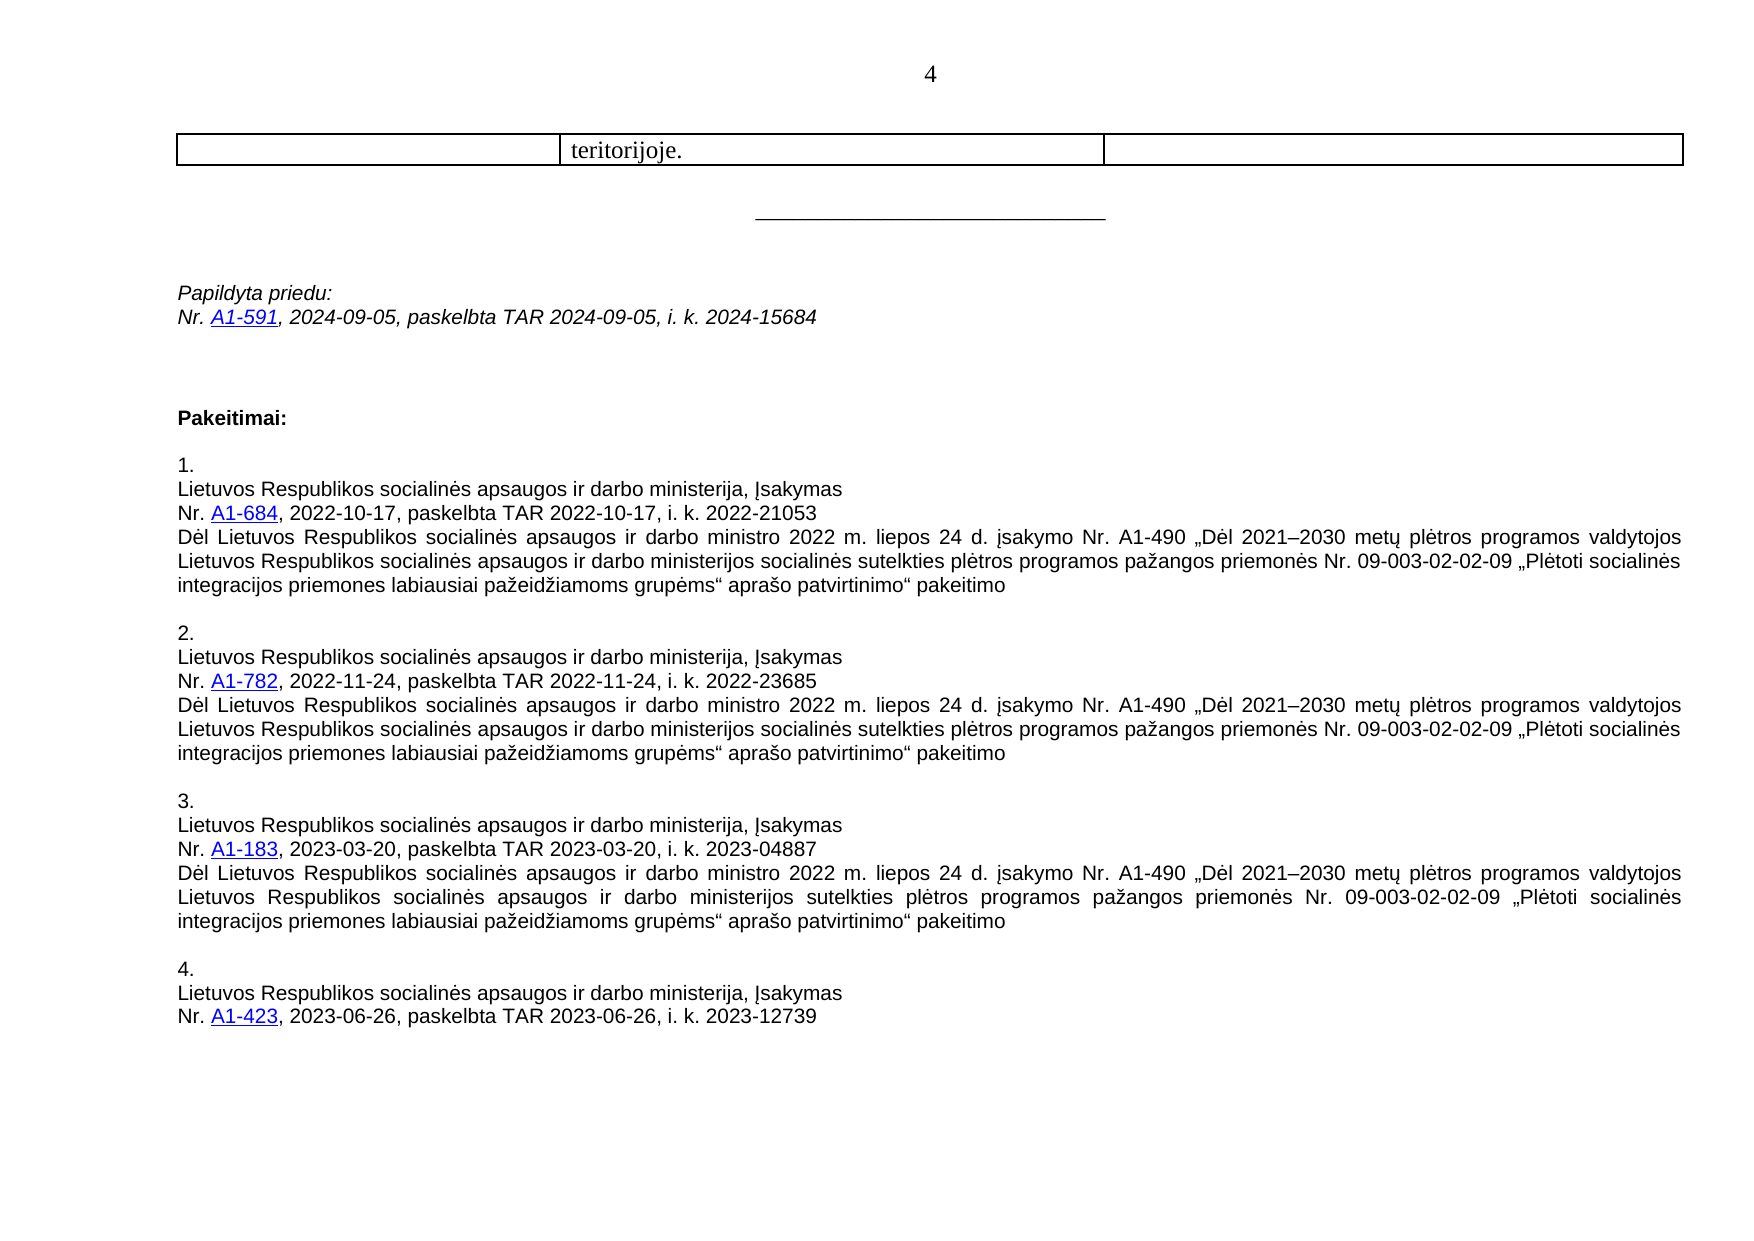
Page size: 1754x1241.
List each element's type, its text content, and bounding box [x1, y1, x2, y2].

table_cell [1105, 135, 1682, 164]
text Nr. A1-782, 2022-11-24, paskelbta TAR 2022-11-24, i. k. 2022-23685 [177, 669, 1683, 693]
text 4. [177, 956, 1683, 980]
text Pakeitimai: [177, 405, 1683, 429]
text Lietuvos Respublikos socialinės apsaugos ir darbo ministerija, Įsakymas [177, 813, 1683, 837]
text 3. [177, 789, 1683, 813]
text Nr. A1-423, 2023-06-26, paskelbta TAR 2023-06-26, i. k. 2023-12739 [177, 1004, 1683, 1028]
text Dėl Lietuvos Respublikos socialinės apsaugos ir darbo ministro 2022 m. liepos 24 d. įsakymo Nr. A1-490 „Dėl 2021–2030 metų plėtros programos valdytojos Lietuvos Respublikos socialinės apsaugos ir darbo ministerijos socialinės sutelkties plėtros programos pažangos priemonės Nr. 09-003-02-02-09 „Plėtoti socialinės integracijos priemones labiausiai pažeidžiamoms grupėms“ aprašo patvirtinimo“ pakeitimo [177, 525, 1683, 597]
text ____________________________ [177, 194, 1683, 223]
text Papildyta priedu: [177, 281, 1683, 305]
text Lietuvos Respublikos socialinės apsaugos ir darbo ministerija, Įsakymas [177, 645, 1683, 669]
text Lietuvos Respublikos socialinės apsaugos ir darbo ministerija, Įsakymas [177, 477, 1683, 501]
text 1. [177, 453, 1683, 477]
text 2. [177, 621, 1683, 645]
table_cell [178, 135, 559, 164]
text Lietuvos Respublikos socialinės apsaugos ir darbo ministerija, Įsakymas [177, 980, 1683, 1004]
text Nr. A1-591, 2024-09-05, paskelbta TAR 2024-09-05, i. k. 2024-15684 [177, 305, 1683, 329]
table_cell teritorijoje. [561, 135, 1103, 164]
text Dėl Lietuvos Respublikos socialinės apsaugos ir darbo ministro 2022 m. liepos 24 d. įsakymo Nr. A1-490 „Dėl 2021–2030 metų plėtros programos valdytojos Lietuvos Respublikos socialinės apsaugos ir darbo ministerijos sutelkties plėtros programos pažangos priemonės Nr. 09-003-02-02-09 „Plėtoti socialinės integracijos priemones labiausiai pažeidžiamoms grupėms“ aprašo patvirtinimo“ pakeitimo [177, 861, 1683, 932]
text Dėl Lietuvos Respublikos socialinės apsaugos ir darbo ministro 2022 m. liepos 24 d. įsakymo Nr. A1-490 „Dėl 2021–2030 metų plėtros programos valdytojos Lietuvos Respublikos socialinės apsaugos ir darbo ministerijos socialinės sutelkties plėtros programos pažangos priemonės Nr. 09-003-02-02-09 „Plėtoti socialinės integracijos priemones labiausiai pažeidžiamoms grupėms“ aprašo patvirtinimo“ pakeitimo [177, 693, 1683, 765]
text Nr. A1-684, 2022-10-17, paskelbta TAR 2022-10-17, i. k. 2022-21053 [177, 501, 1683, 525]
text Nr. A1-183, 2023-03-20, paskelbta TAR 2023-03-20, i. k. 2023-04887 [177, 837, 1683, 861]
